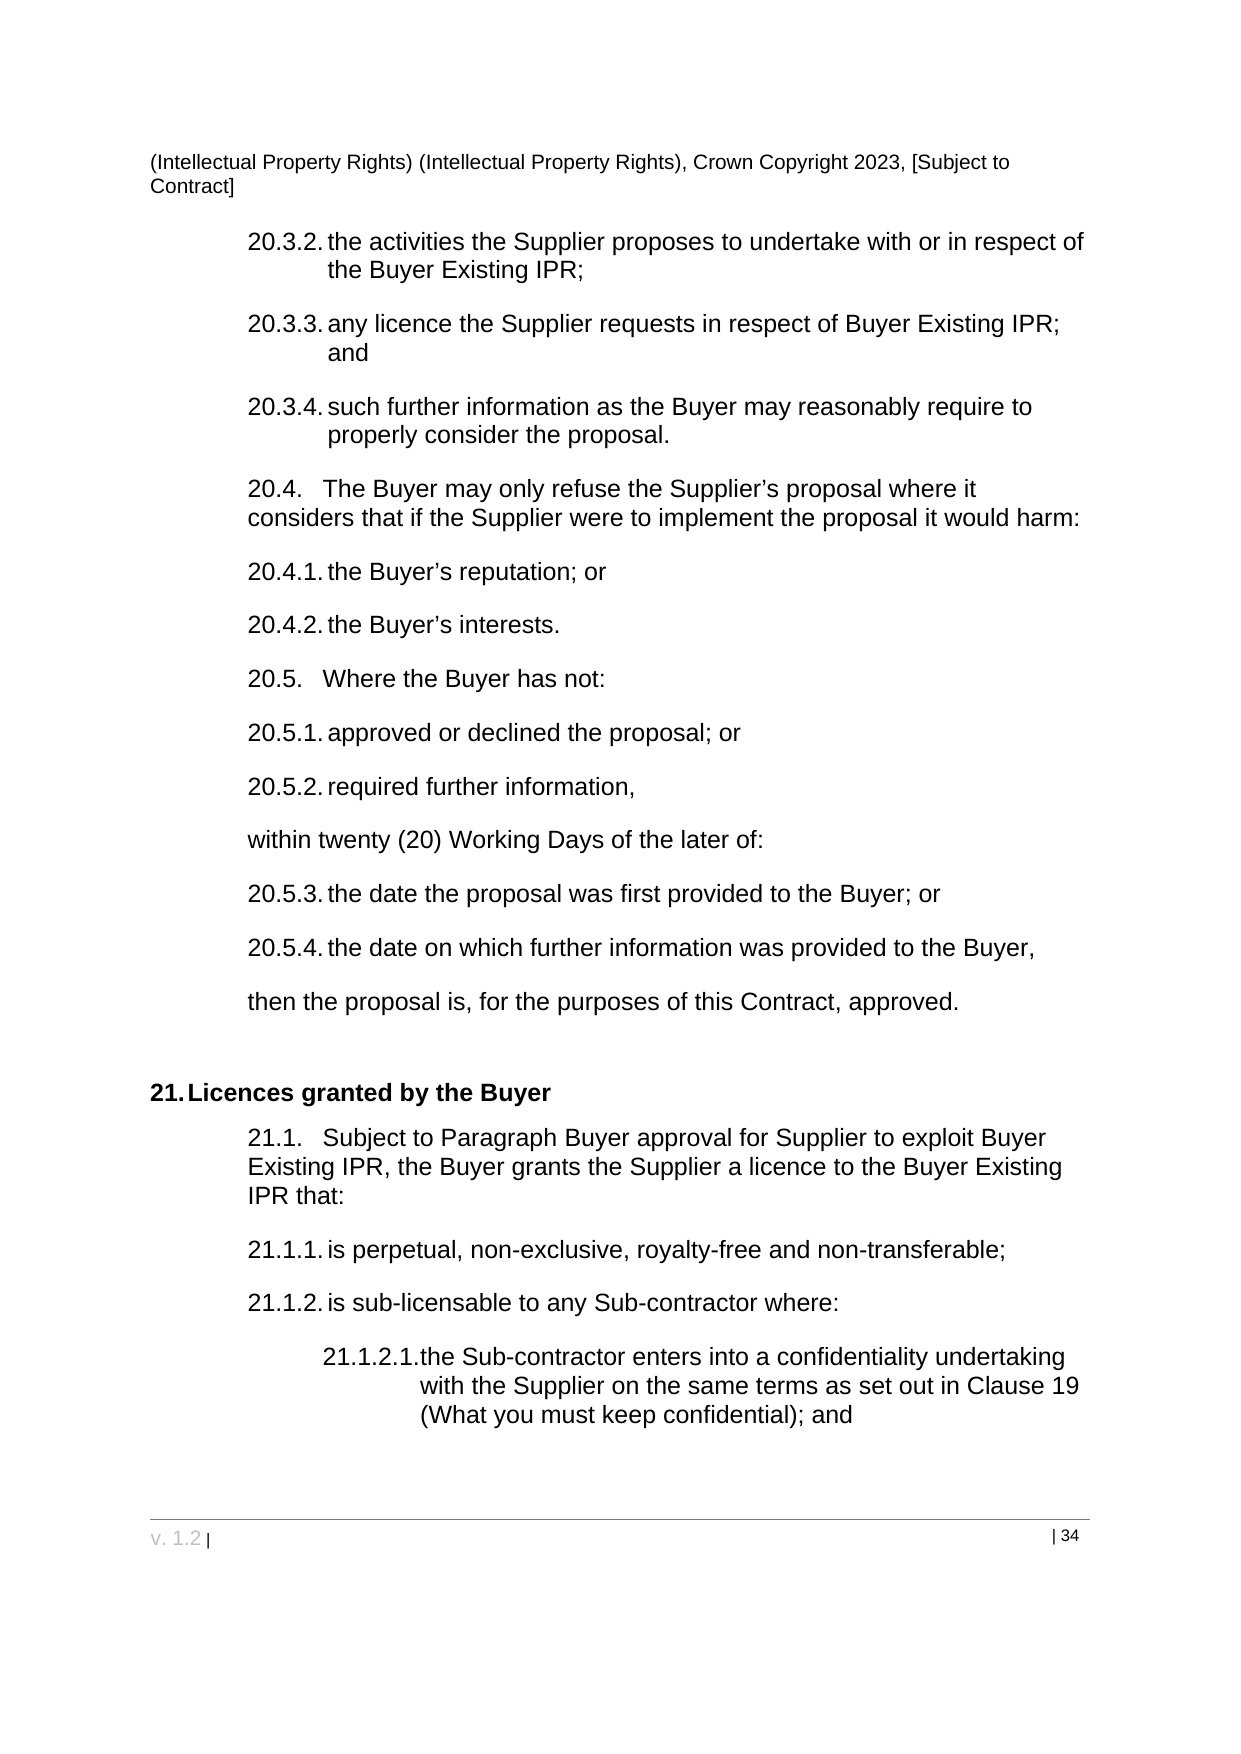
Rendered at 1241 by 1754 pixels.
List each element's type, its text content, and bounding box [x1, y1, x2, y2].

subtitle The Buyer may only refuse the Supplier’s proposal where it considers that if the Supplier were to implement the proposal it would harm: [247, 474, 1090, 532]
subtitle the Buyer’s reputation; or [247, 557, 1090, 585]
subtitle such further information as the Buyer may reasonably require to properly consider the proposal. [247, 392, 1090, 449]
subtitle Where the Buyer has not: [247, 664, 1090, 693]
subtitle the date on which further information was provided to the Buyer, [247, 933, 1090, 962]
subtitle the date the proposal was first provided to the Buyer; or [247, 879, 1090, 908]
subtitle any licence the Supplier requests in respect of Buyer Existing IPR; and [247, 309, 1090, 367]
subtitle is sub-licensable to any Sub-contractor where: [247, 1288, 1090, 1317]
subtitle the activities the Supplier proposes to undertake with or in respect of the Buyer Existing IPR; [247, 227, 1090, 284]
list within twenty (20) Working Days of the later of: [247, 825, 1090, 854]
subtitle required further information, [247, 772, 1090, 800]
subtitle approved or declined the proposal; or [247, 718, 1090, 747]
subtitle the Buyer’s interests. [247, 610, 1090, 639]
subtitle the Sub-contractor enters into a confidentiality undertaking with the Supplier on the same terms as set out in Clause 19 (What you must keep confidential); and [322, 1342, 1090, 1428]
subtitle is perpetual, non-exclusive, royalty-free and non-transferable; [247, 1234, 1090, 1263]
list then the proposal is, for the purposes of this Contract, approved. [247, 987, 1090, 1015]
subtitle Subject to Paragraph 33, the Buyer grants the Supplier a licence to the Buyer Existing IPR that: [247, 1123, 1090, 1209]
subtitle Licences granted by the Buyer [150, 1078, 1090, 1107]
